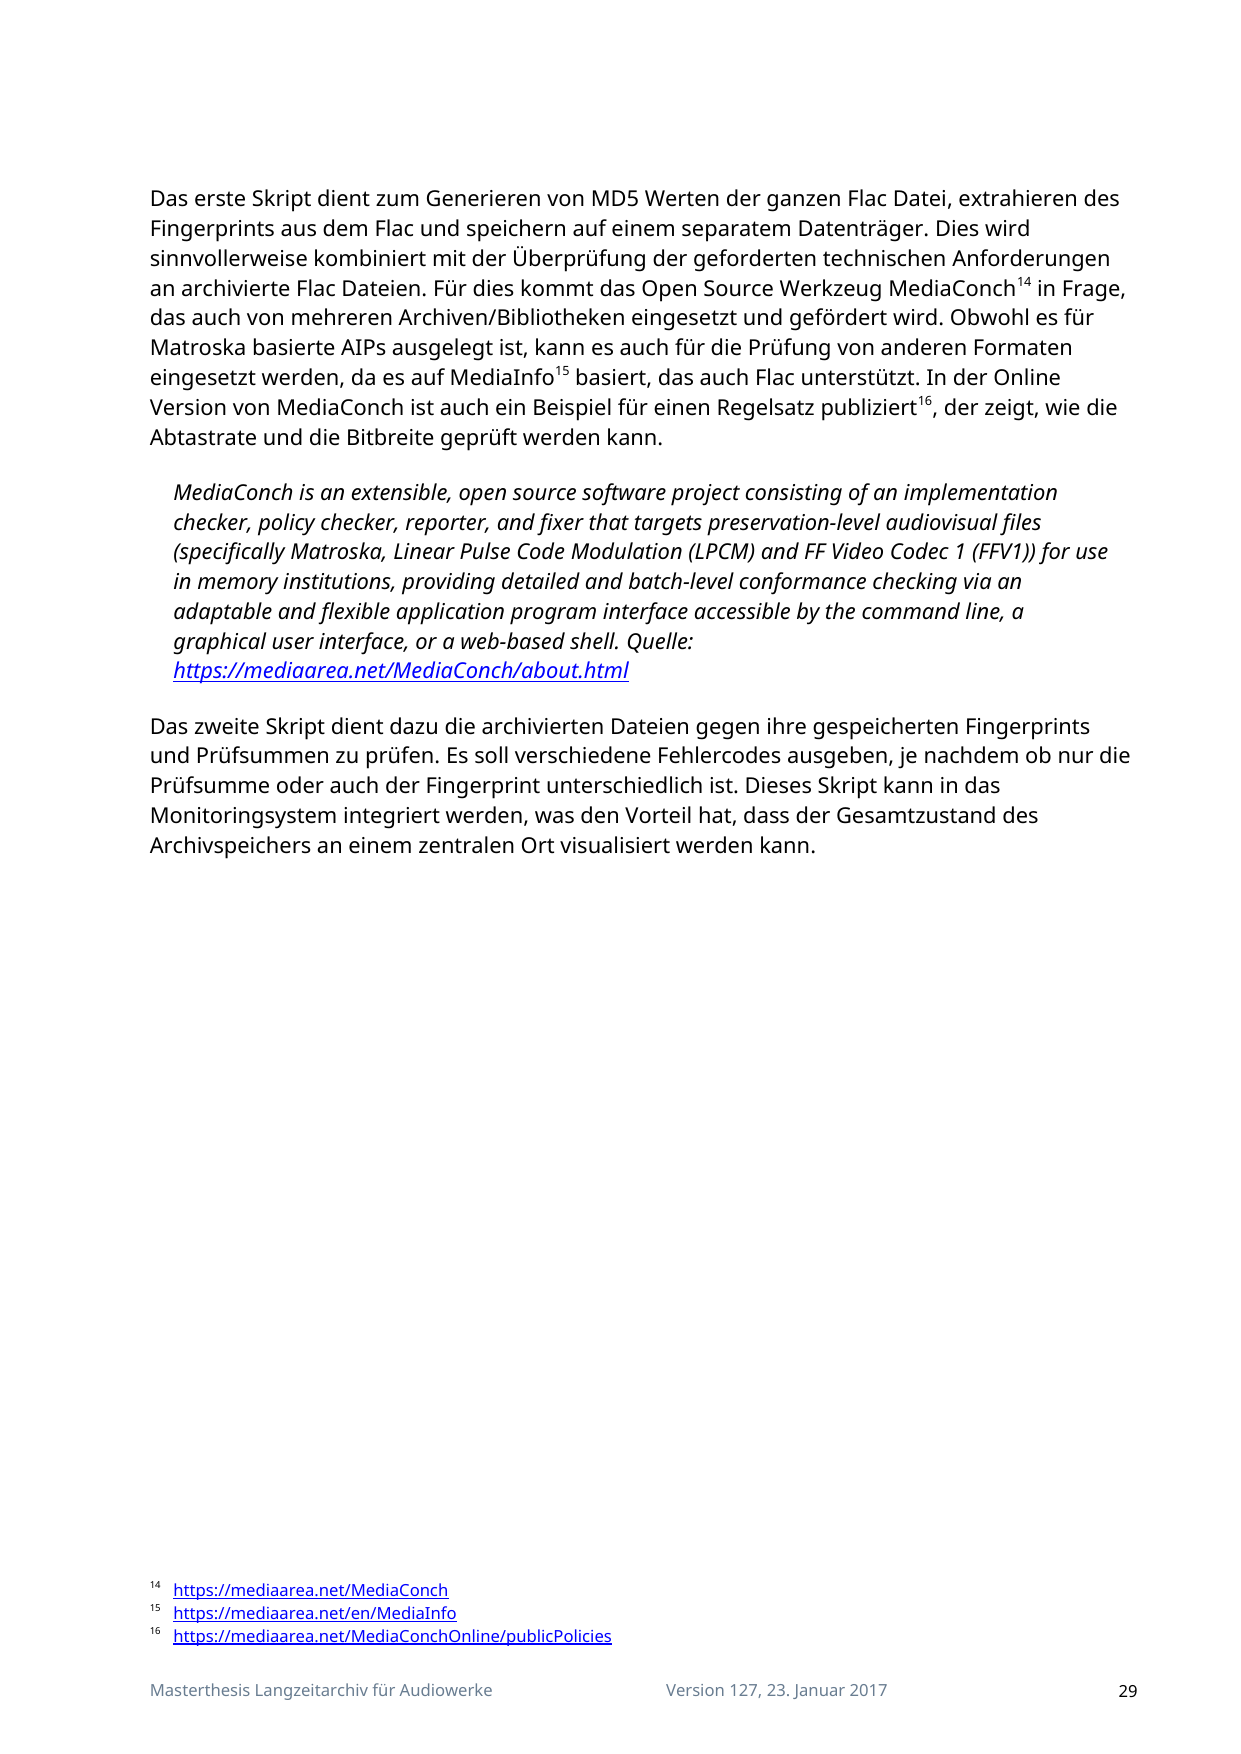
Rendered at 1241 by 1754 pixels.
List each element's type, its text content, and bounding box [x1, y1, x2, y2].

text https://mediaarea.net/MediaConchOnline/publicPolicies [149, 1624, 1136, 1647]
text Das zweite Skript dient dazu die archivierten Dateien gegen ihre gespeicherten Fingerprints und Prüfsummen zu prüfen. Es soll verschiedene Fehlercodes ausgeben, je nachdem ob nur die Prüfsumme oder auch der Fingerprint unterschiedlich ist. Dieses Skript kann in das Monitoringsystem integriert werden, was den Vorteil hat, dass der Gesamtzustand des Archivspeichers an einem zentralen Ort visualisiert werden kann. [149, 711, 1136, 859]
text Das erste Skript dient zum Generieren von MD5 Werten der ganzen Flac Datei, extrahieren des Fingerprints aus dem Flac und speichern auf einem separatem Datenträger. Dies wird sinnvollerweise kombiniert mit der Überprüfung der geforderten technischen Anforderungen an archivierte Flac Dateien. Für dies kommt das Open Source Werkzeug MediaConch in Frage, das auch von mehreren Archiven/Bibliotheken eingesetzt und gefördert wird. Obwohl es für Matroska basierte AIPs ausgelegt ist, kann es auch für die Prüfung von anderen Formaten eingesetzt werden, da es auf MediaInfo basiert, das auch Flac unterstützt. In der Online Version von MediaConch ist auch ein Beispiel für einen Regelsatz publiziert, der zeigt, wie die Abtastrate und die Bitbreite geprüft werden kann. [149, 183, 1136, 451]
text https://mediaarea.net/MediaConch [149, 1579, 1136, 1601]
text MediaConch is an extensible, open source software project consisting of an implementation checker, policy checker, reporter, and fixer that targets preservation-level audiovisual files (specifically Matroska, Linear Pulse Code Modulation (LPCM) and FF Video Codec 1 (FFV1)) for use in memory institutions, providing detailed and batch-level conformance checking via an adaptable and flexible application program interface accessible by the command line, a graphical user interface, or a web-based shell. Quelle: https://mediaarea.net/MediaConch/about.html [173, 477, 1112, 685]
text https://mediaarea.net/en/MediaInfo [149, 1601, 1136, 1624]
